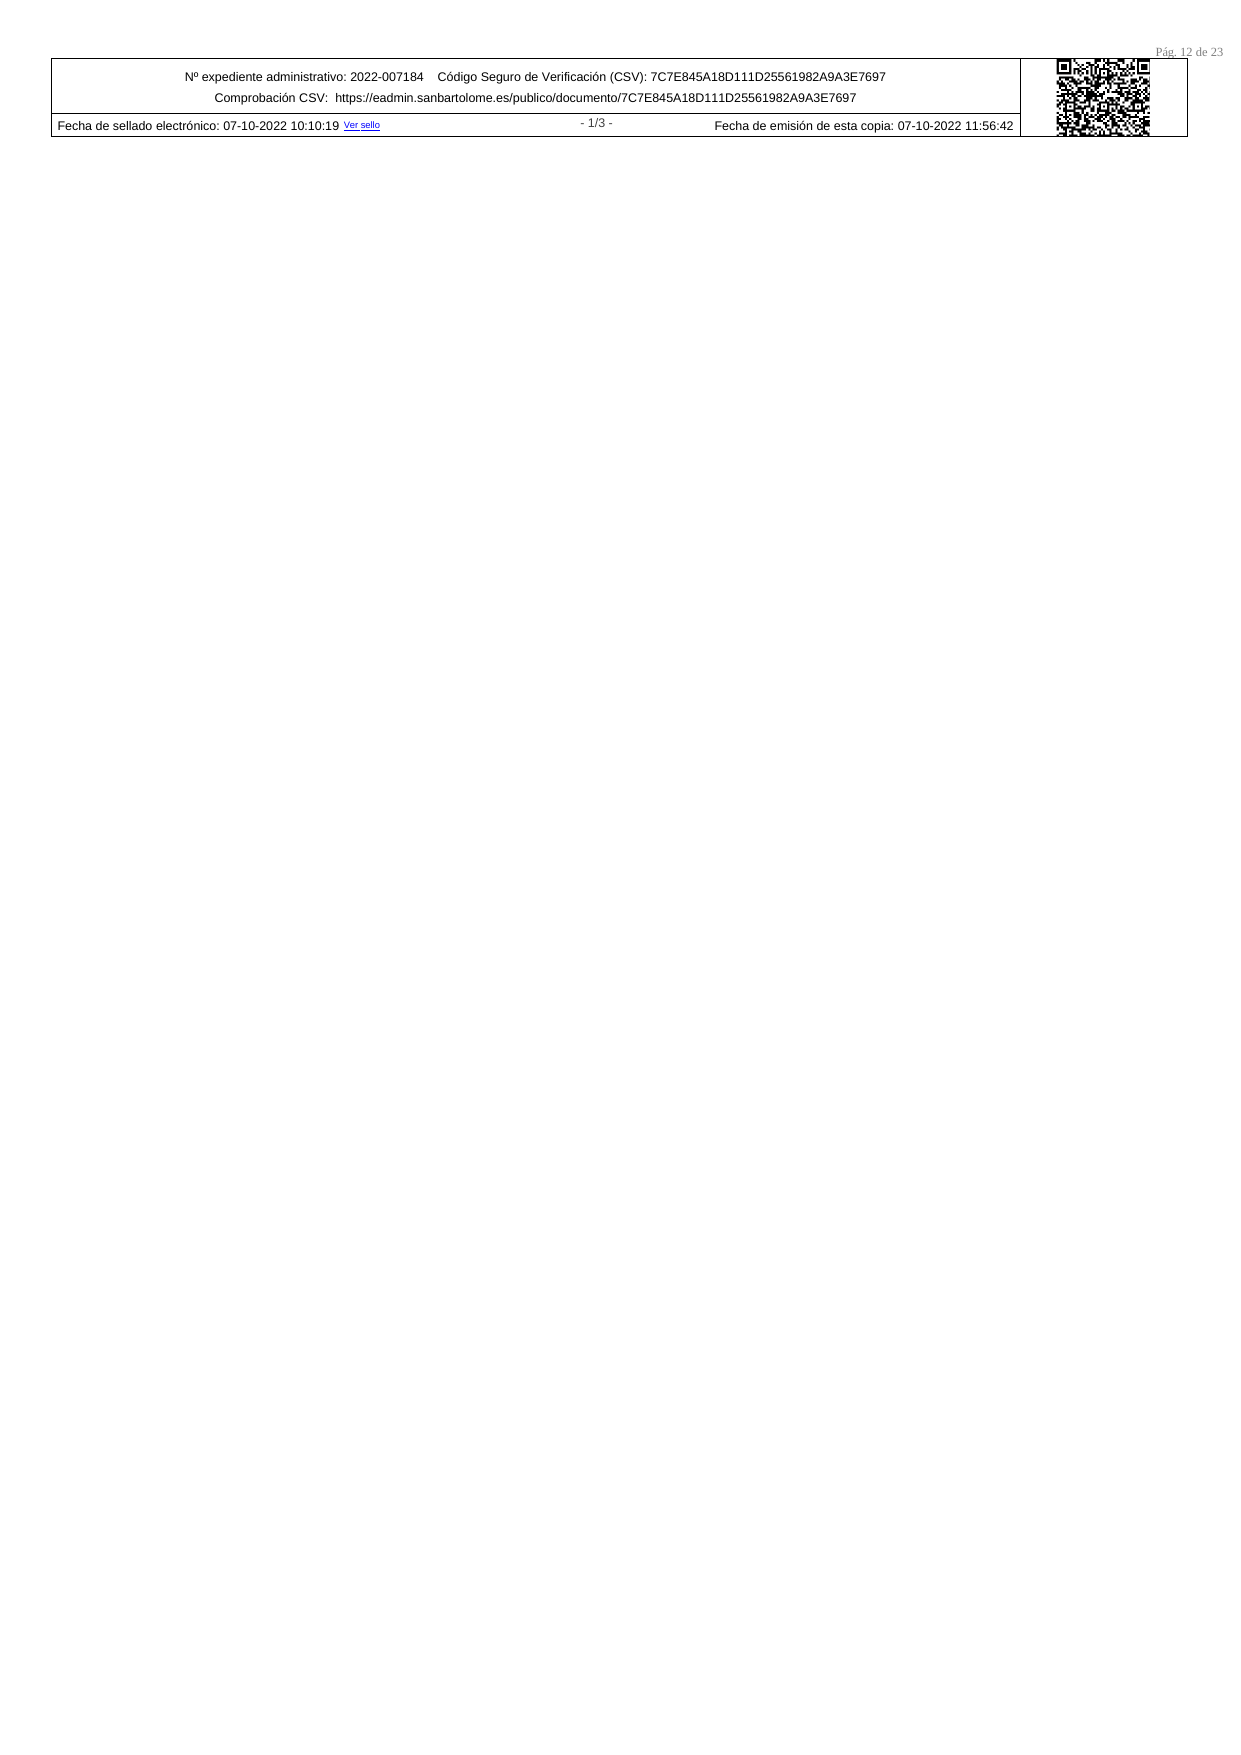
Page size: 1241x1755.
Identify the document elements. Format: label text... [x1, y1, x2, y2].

picture [1056, 59, 1150, 136]
table_header [1150, 59, 1187, 136]
table_cell Fecha de sellado electrónico: 07-10-2022 10:10:19 Ver sello - 1/3 - Fecha de emisión de esta copia: 07-10-2022 11:56:42 [52, 114, 1020, 136]
table_cell Nº expediente administrativo: 2022-007184 Código Seguro de Verificación (CSV): 7C7E845A18D111D25561982A9A3E7697 Comprobación CSV: https://eadmin.sanbartolome.es/publico/documento/7C7E845A18D111D25561982A9A3E7697 [52, 59, 1020, 112]
table_header [1021, 59, 1056, 136]
